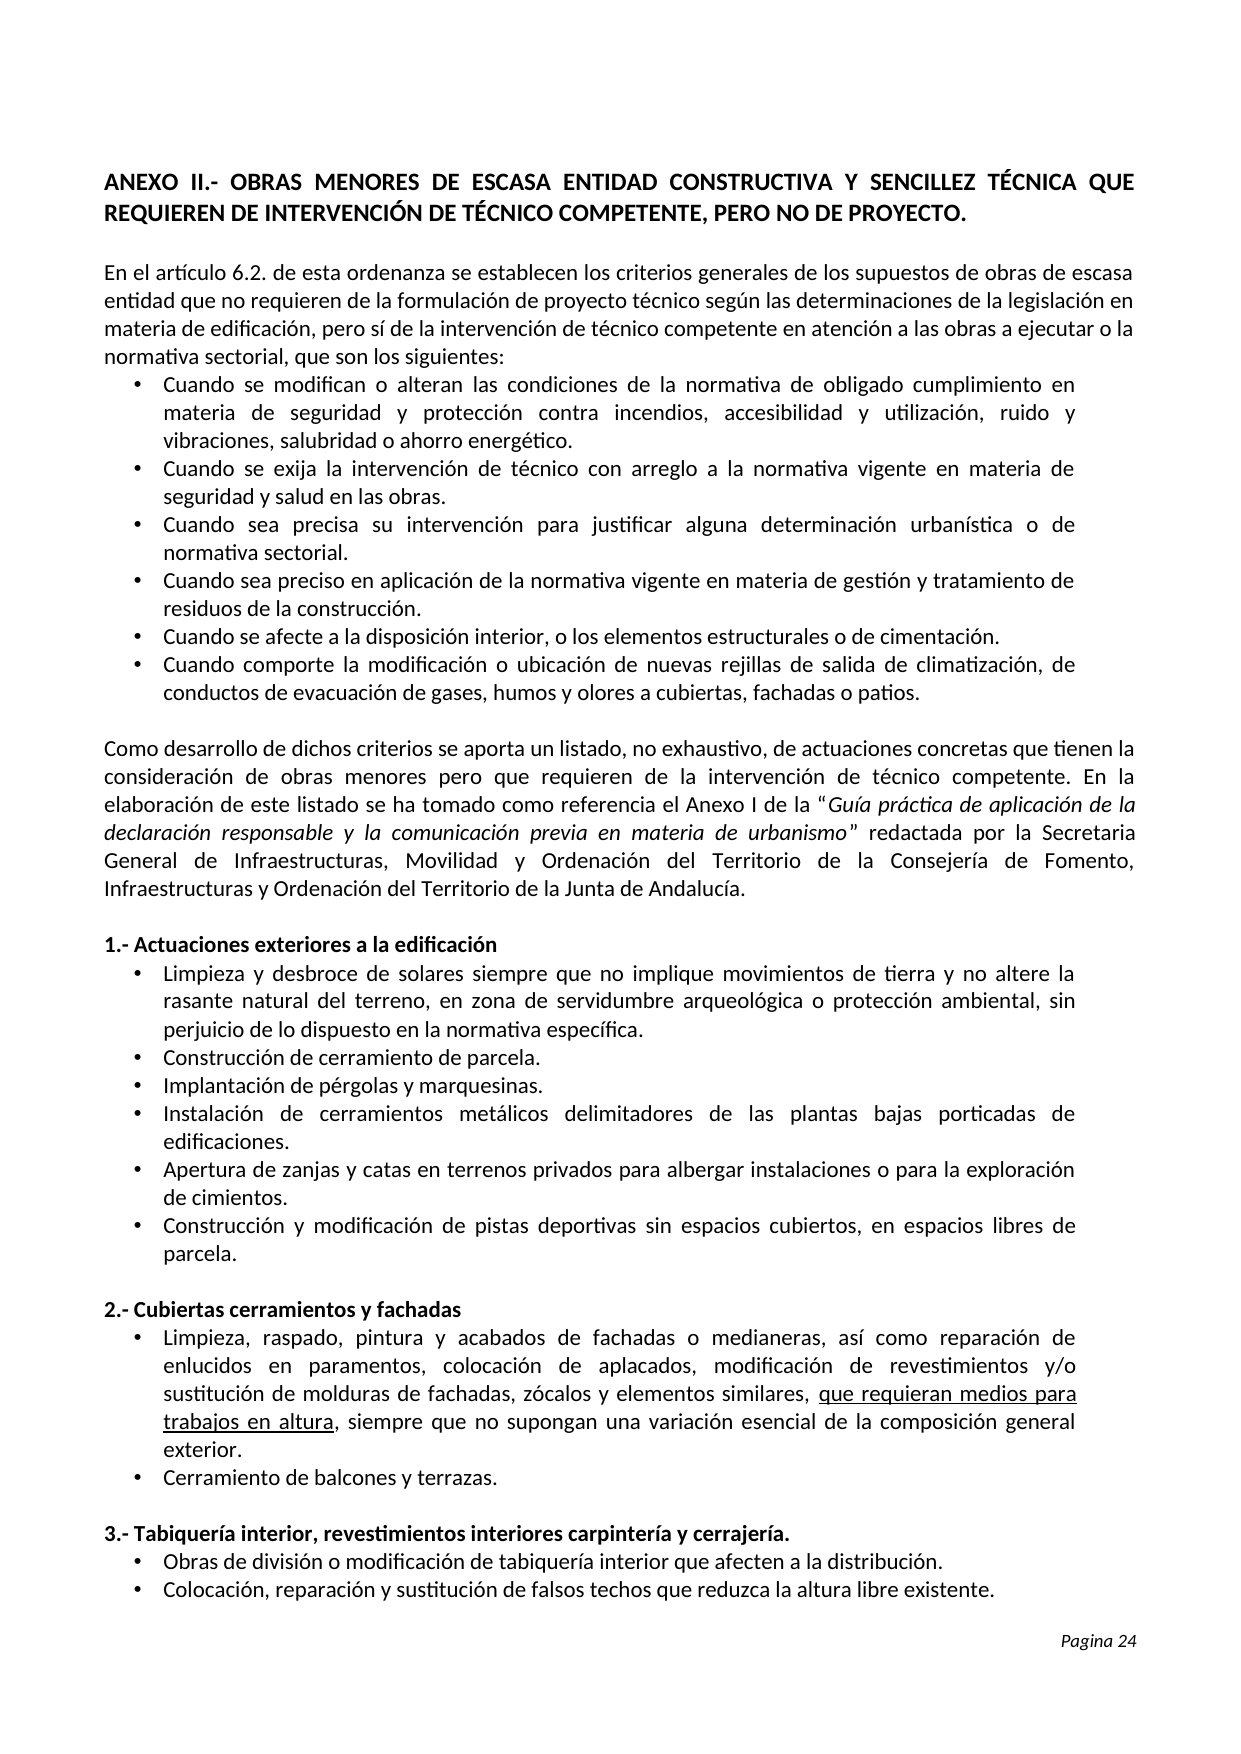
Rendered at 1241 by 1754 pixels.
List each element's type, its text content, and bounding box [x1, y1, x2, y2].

list Colocación, reparación y sustitución de falsos techos que reduzca la altura libre existente. [133, 1575, 1077, 1603]
list Instalación de cerramientos metálicos delimitadores de las plantas bajas porticadas de edificaciones. [133, 1099, 1077, 1155]
list Cuando se afecte a la disposición interior, o los elementos estructurales o de cimentación. [133, 622, 1077, 650]
list Cuando sea preciso en aplicación de la normativa vigente en materia de gestión y tratamiento de residuos de la construcción. [133, 566, 1077, 622]
list Construcción de cerramiento de parcela. [133, 1043, 1077, 1071]
text Como desarrollo de dichos criterios se aporta un listado, no exhaustivo, de actuaciones concretas que tienen la consideración de obras menores pero que requieren de la intervención de técnico competente. En la elaboración de este listado se ha tomado como referencia el Anexo I de la “Guía práctica de aplicación de la declaración responsable y la comunicación previa en materia de urbanismo” redactada por la Secretaria General de Infraestructuras, Movilidad y Ordenación del Territorio de la Consejería de Fomento, Infraestructuras y Ordenación del Territorio de la Junta de Andalucía. [104, 734, 1136, 903]
text 1.- Actuaciones exteriores a la edificación [104, 931, 1136, 959]
list Cuando comporte la modificación o ubicación de nuevas rejillas de salida de climatización, de conductos de evacuación de gases, humos y olores a cubiertas, fachadas o patios. [133, 650, 1077, 706]
list Construcción y modificación de pistas deportivas sin espacios cubiertos, en espacios libres de parcela. [133, 1211, 1077, 1267]
list Obras de división o modificación de tabiquería interior que afecten a la distribución. [133, 1547, 1077, 1575]
text ANEXO II.- OBRAS MENORES DE ESCASA ENTIDAD CONSTRUCTIVA Y SENCILLEZ TÉCNICA QUE REQUIEREN DE INTERVENCIÓN DE TÉCNICO COMPETENTE, PERO NO DE PROYECTO. [104, 167, 1136, 228]
list Cuando sea precisa su intervención para justificar alguna determinación urbanística o de normativa sectorial. [133, 510, 1077, 566]
list Apertura de zanjas y catas en terrenos privados para albergar instalaciones o para la exploración de cimientos. [133, 1155, 1077, 1211]
text En el artículo 6.2. de esta ordenanza se establecen los criterios generales de los supuestos de obras de escasa entidad que no requieren de la formulación de proyecto técnico según las determinaciones de la legislación en materia de edificación, pero sí de la intervención de técnico competente en atención a las obras a ejecutar o la normativa sectorial, que son los siguientes: [104, 258, 1136, 370]
text 2.- Cubiertas cerramientos y fachadas [104, 1295, 1136, 1323]
list Cuando se modifican o alteran las condiciones de la normativa de obligado cumplimiento en materia de seguridad y protección contra incendios, accesibilidad y utilización, ruido y vibraciones, salubridad o ahorro energético. [133, 370, 1077, 454]
list Limpieza, raspado, pintura y acabados de fachadas o medianeras, así como reparación de enlucidos en paramentos, colocación de aplacados, modificación de revestimientos y/o sustitución de molduras de fachadas, zócalos y elementos similares, que requieran medios para trabajos en altura, siempre que no supongan una variación esencial de la composición general exterior. [133, 1323, 1077, 1463]
text 3.- Tabiquería interior, revestimientos interiores carpintería y cerrajería. [104, 1519, 1136, 1547]
list Cerramiento de balcones y terrazas. [133, 1463, 1077, 1491]
list Implantación de pérgolas y marquesinas. [133, 1071, 1077, 1099]
list Cuando se exija la intervención de técnico con arreglo a la normativa vigente en materia de seguridad y salud en las obras. [133, 454, 1077, 510]
list Limpieza y desbroce de solares siempre que no implique movimientos de tierra y no altere la rasante natural del terreno, en zona de servidumbre arqueológica o protección ambiental, sin perjuicio de lo dispuesto en la normativa específica. [133, 959, 1077, 1043]
